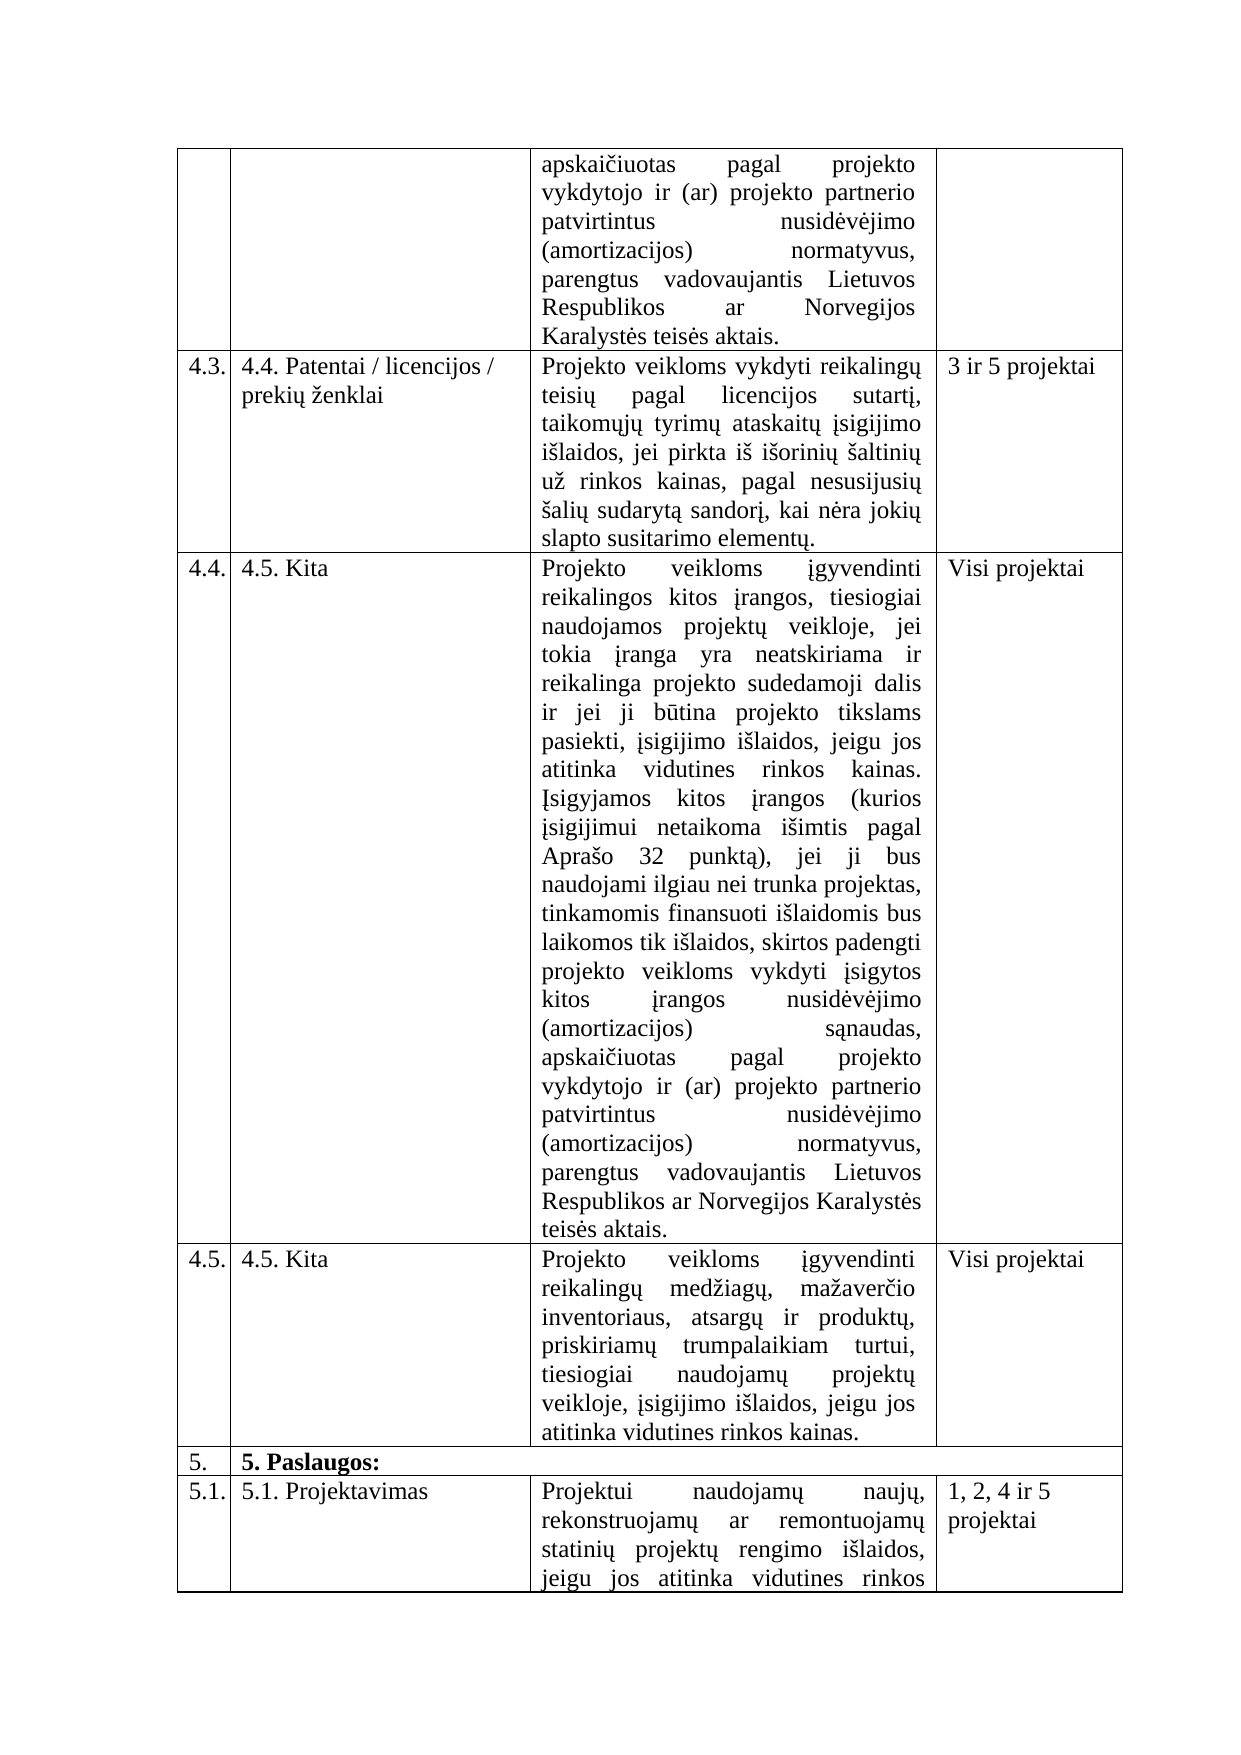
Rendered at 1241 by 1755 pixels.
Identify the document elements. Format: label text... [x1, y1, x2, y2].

table_cell 3 ir 5 projektai [937, 351, 1122, 552]
table_cell Projektui naudojamų naujų, rekonstruojamų ar remontuojamų statinių projektų rengimo išlaidos, jeigu jos atitinka vidutines rinkos [531, 1476, 936, 1591]
table_cell 4.5. Kita [231, 553, 530, 1243]
table_cell 4.4. Patentai / licencijos / prekių ženklai [231, 351, 530, 552]
table_cell Projekto veikloms įgyvendinti reikalingos kitos įrangos, tiesiogiai naudojamos projektų veikloje, jei tokia įranga yra neatskiriama ir reikalinga projekto sudedamoji dalis ir jei ji būtina projekto tikslams pasiekti, įsigijimo išlaidos, jeigu jos atitinka vidutines rinkos kainas. Įsigyjamos kitos įrangos (kurios įsigijimui netaikoma išimtis pagal Aprašo 32 punktą), jei ji bus naudojami ilgiau nei trunka projektas, tinkamomis finansuoti išlaidomis bus laikomos tik išlaidos, skirtos padengti projekto veikloms vykdyti įsigytos kitos įrangos nusidėvėjimo (amortizacijos) sąnaudas, apskaičiuotas pagal projekto vykdytojo ir (ar) projekto partnerio patvirtintus nusidėvėjimo (amortizacijos) normatyvus, parengtus vadovaujantis Lietuvos Respublikos ar Norvegijos Karalystės teisės aktais. [531, 553, 936, 1243]
table_cell Visi projektai [937, 1244, 1122, 1446]
table_cell [231, 149, 530, 350]
table_cell 4.5. Kita [231, 1244, 530, 1446]
table_cell 4.5. [178, 1244, 230, 1446]
table_cell [937, 149, 1122, 350]
table_cell 1, 2, 4 ir 5 projektai [937, 1476, 1122, 1591]
table_cell [1013, 1447, 1122, 1475]
table_cell 5. Paslaugos: [231, 1447, 936, 1475]
table_cell 5.1. Projektavimas [231, 1476, 530, 1591]
table_cell 4.4. [178, 553, 230, 1243]
table_cell apskaičiuotas pagal projekto vykdytojo ir (ar) projekto partnerio patvirtintus nusidėvėjimo (amortizacijos) normatyvus, parengtus vadovaujantis Lietuvos Respublikos ar Norvegijos Karalystės teisės aktais. [531, 149, 936, 350]
table_cell Projekto veikloms vykdyti reikalingų teisių pagal licencijos sutartį, taikomųjų tyrimų ataskaitų įsigijimo išlaidos, jei pirkta iš išorinių šaltinių už rinkos kainas, pagal nesusijusių šalių sudarytą sandorį, kai nėra jokių slapto susitarimo elementų. [531, 351, 936, 552]
table_cell [936, 1447, 1013, 1475]
table_cell Visi projektai [937, 553, 1122, 1243]
table_cell Projekto veikloms įgyvendinti reikalingų medžiagų, mažaverčio inventoriaus, atsargų ir produktų, priskiriamų trumpalaikiam turtui, tiesiogiai naudojamų projektų veikloje, įsigijimo išlaidos, jeigu jos atitinka vidutines rinkos kainas. [531, 1244, 936, 1446]
table_cell 5. [178, 1447, 230, 1475]
table_cell 5.1. [178, 1476, 230, 1591]
table_cell 4.3. [178, 351, 230, 552]
table_cell [178, 149, 230, 350]
